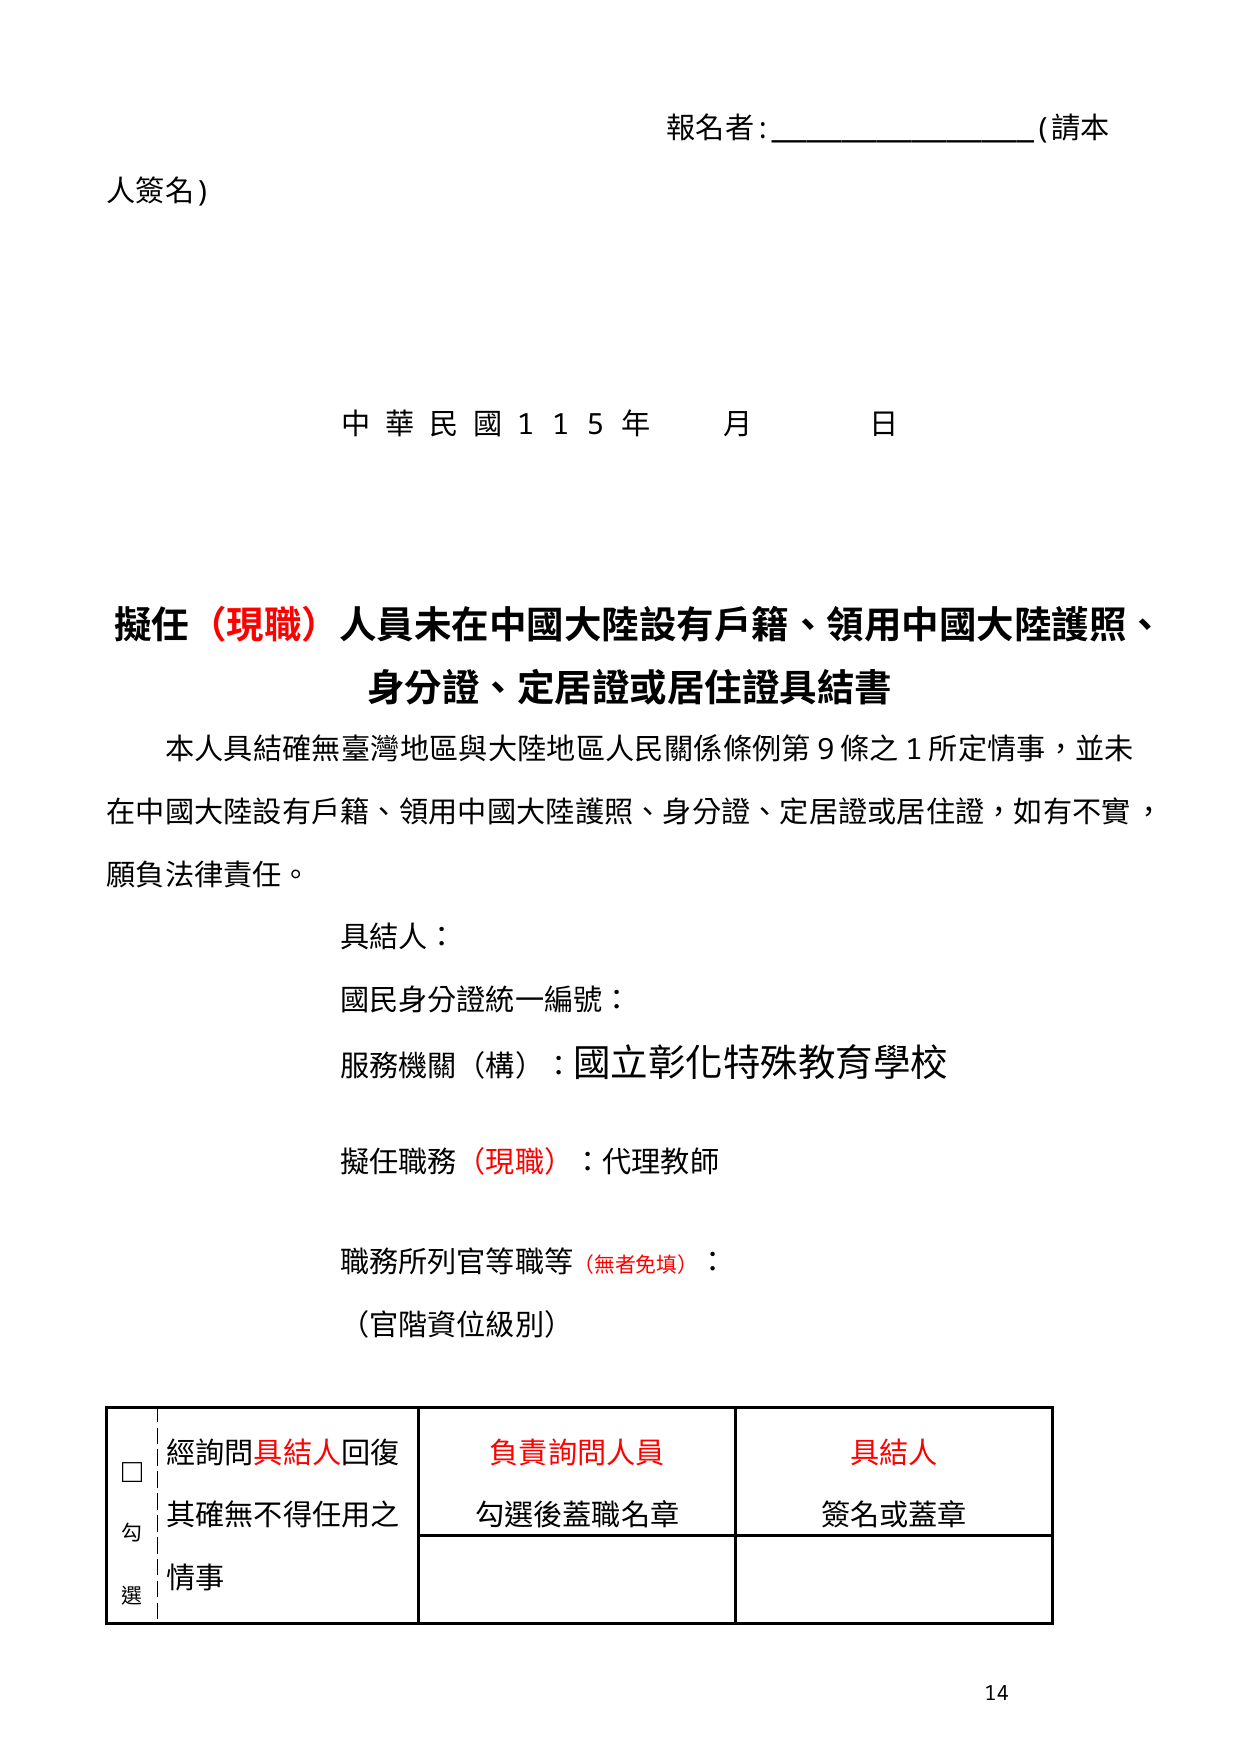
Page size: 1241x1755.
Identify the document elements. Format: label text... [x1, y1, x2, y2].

table_header 負責詢問人員 勾選後蓋職名章 [420, 1409, 734, 1534]
text 報名者:_______________(請本人簽名) [106, 85, 1134, 210]
text 國民身分證統一編號： [106, 956, 1134, 1018]
text 擬任（現職）人員未在中國大陸設有戶籍、領用中國大陸護照、 身分證、定居證或居住證具結書 [106, 581, 1134, 706]
text 擬任職務（現職）：代理教師 [106, 1118, 1134, 1181]
table_header □勾選 [108, 1409, 157, 1622]
text 服務機關（構）：國立彰化特殊教育學校 [106, 1018, 1134, 1081]
table_header 具結人 簽名或蓋章 [737, 1409, 1051, 1534]
text 職務所列官等職等（無者免填）： [106, 1218, 1134, 1281]
text （官階資位級別） [106, 1281, 1134, 1343]
table_cell [737, 1537, 1051, 1622]
table_header 經詢問具結人回復其確無不得任用之情事 [158, 1409, 417, 1622]
text 具結人： [106, 893, 1134, 956]
text 中 華 民 國 1 1 5 年 月 日 [106, 397, 1134, 443]
table_cell [420, 1537, 734, 1622]
text 本人具結確無臺灣地區與大陸地區人民關係條例第9條之1所定情事，並未在中國大陸設有戶籍、領用中國大陸護照、身分證、定居證或居住證，如有不實，願負法律責任。 [106, 706, 1134, 893]
